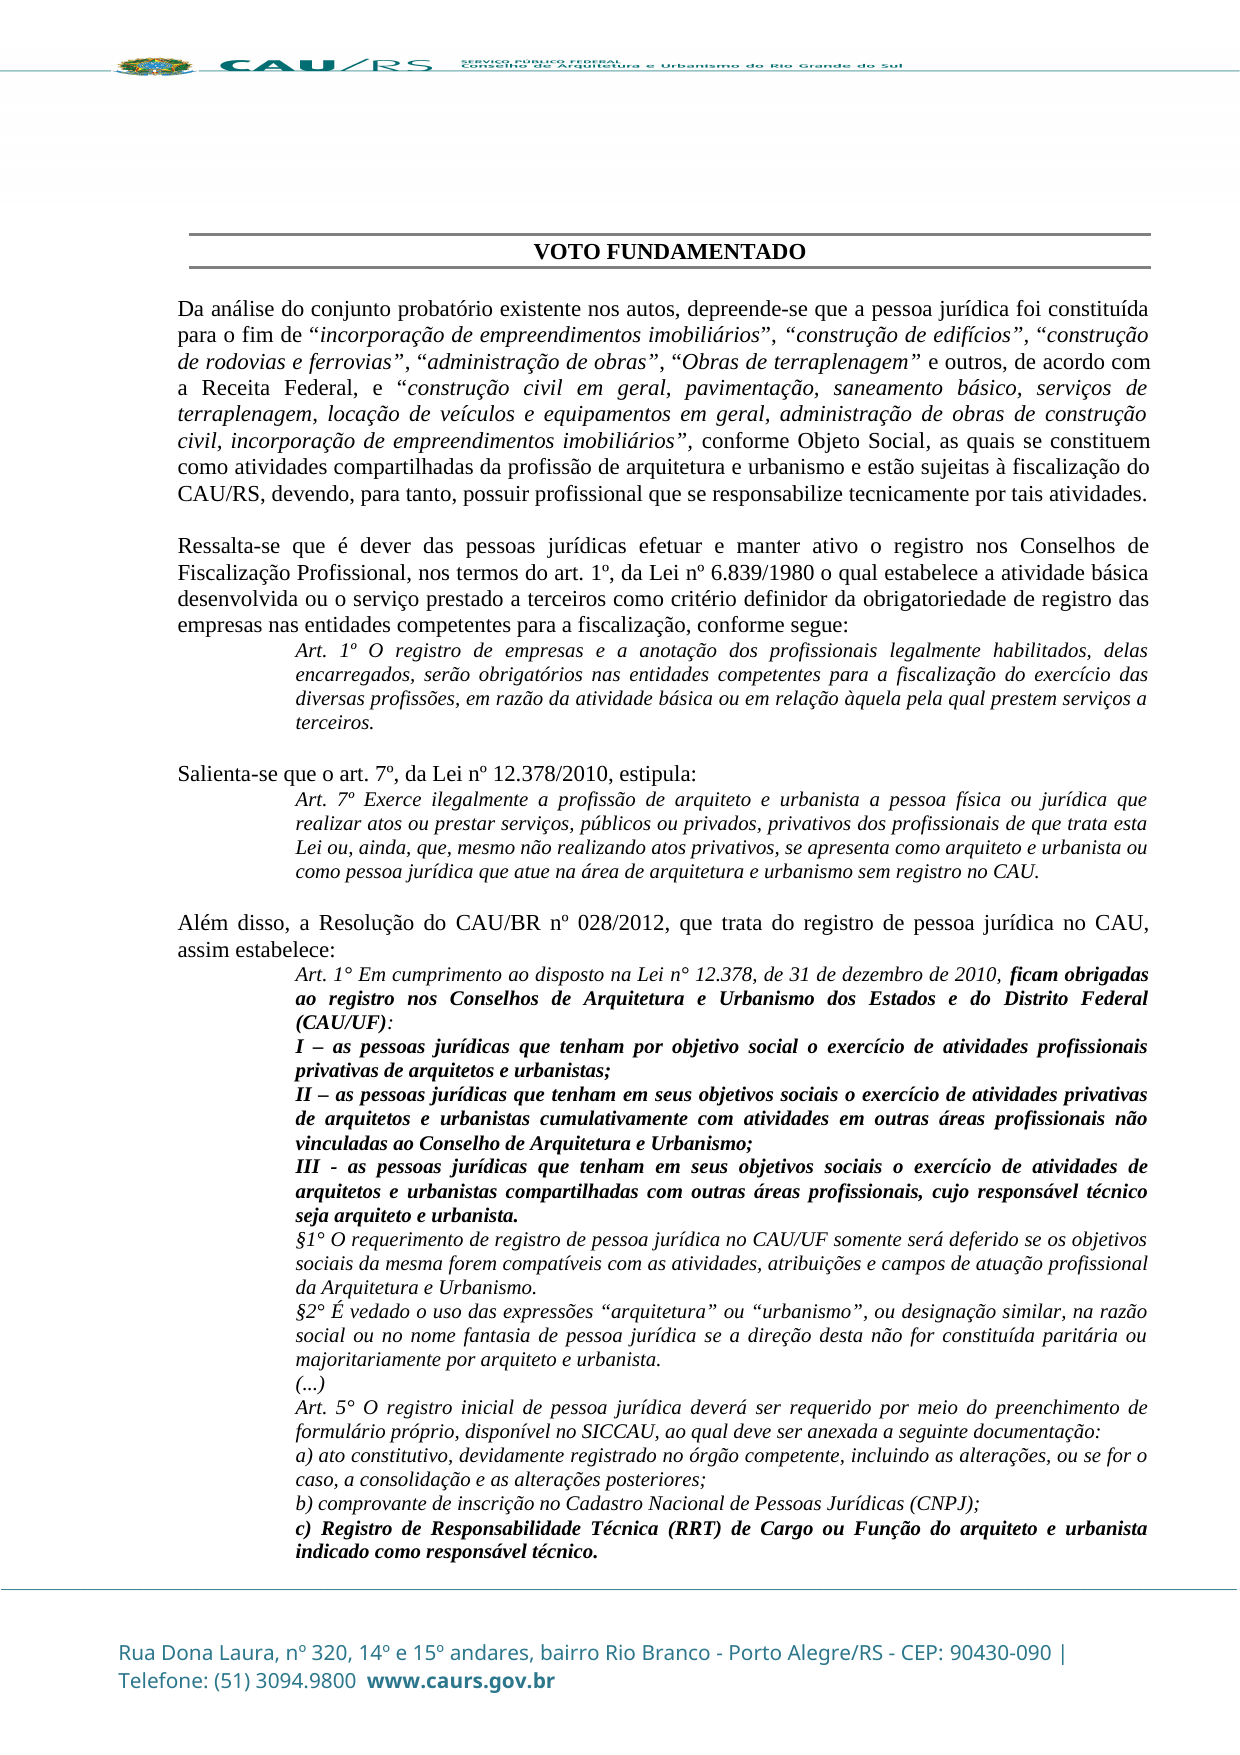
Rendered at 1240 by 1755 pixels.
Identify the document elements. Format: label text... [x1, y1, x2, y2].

text III - as pessoas jurídicas que tenham em seus objetivos sociais o exercício de atividades de arquitetos e urbanistas compartilhadas com outras áreas profissionais, cujo responsável técnico seja arquiteto e urbanista. [295, 1154, 1151, 1227]
text §1° O requerimento de registro de pessoa jurídica no CAU/UF somente será deferido se os objetivos sociais da mesma forem compatíveis com as atividades, atribuições e campos de atuação profissional da Arquitetura e Urbanismo. [295, 1227, 1151, 1299]
text Art. 1º O registro de empresas e a anotação dos profissionais legalmente habilitados, delas encarregados, serão obrigatórios nas entidades competentes para a fiscalização do exercício das diversas profissões, em razão da atividade básica ou em relação àquela pela qual prestem serviços a terceiros. [295, 638, 1151, 734]
text Art. 5° O registro inicial de pessoa jurídica deverá ser requerido por meio do preenchimento de formulário próprio, disponível no SICCAU, ao qual deve ser anexada a seguinte documentação: [295, 1395, 1151, 1443]
text §2° É vedado o uso das expressões “arquitetura” ou “urbanismo”, ou designação similar, na razão social ou no nome fantasia de pessoa jurídica se a direção desta não for constituída paritária ou majoritariamente por arquiteto e urbanista. [295, 1299, 1151, 1371]
text Ressalta-se que é dever das pessoas jurídicas efetuar e manter ativo o registro nos Conselhos de Fiscalização Profissional, nos termos do art. 1º, da Lei nº 6.839/1980 o qual estabelece a atividade básica desenvolvida ou o serviço prestado a terceiros como critério definidor da obrigatoriedade de registro das empresas nas entidades competentes para a fiscalização, conforme segue: [177, 532, 1151, 638]
table_header VOTO FUNDAMENTADO [189, 236, 1151, 266]
text a) ato constitutivo, devidamente registrado no órgão competente, incluindo as alterações, ou se for o caso, a consolidação e as alterações posteriores; [295, 1443, 1151, 1491]
text Art. 7º Exerce ilegalmente a profissão de arquiteto e urbanista a pessoa física ou jurídica que realizar atos ou prestar serviços, públicos ou privados, privativos dos profissionais de que trata esta Lei ou, ainda, que, mesmo não realizando atos privativos, se apresenta como arquiteto e urbanista ou como pessoa jurídica que atue na área de arquitetura e urbanismo sem registro no CAU. [295, 787, 1151, 883]
text II – as pessoas jurídicas que tenham em seus objetivos sociais o exercício de atividades privativas de arquitetos e urbanistas cumulativamente com atividades em outras áreas profissionais não vinculadas ao Conselho de Arquitetura e Urbanismo; [295, 1082, 1151, 1154]
text b) comprovante de inscrição no Cadastro Nacional de Pessoas Jurídicas (CNPJ); [295, 1491, 1151, 1515]
text (...) [295, 1371, 1151, 1395]
text Da análise do conjunto probatório existente nos autos, depreende-se que a pessoa jurídica foi constituída para o fim de “incorporação de empreendimentos imobiliários”, “construção de edifícios”, “construção de rodovias e ferrovias”, “administração de obras”, “Obras de terraplenagem” e outros, de acordo com a Receita Federal, e “construção civil em geral, pavimentação, saneamento básico, serviços de terraplenagem, locação de veículos e equipamentos em geral, administração de obras de construção civil, incorporação de empreendimentos imobiliários”, conforme Objeto Social, as quais se constituem como atividades compartilhadas da profissão de arquitetura e urbanismo e estão sujeitas à fiscalização do CAU/RS, devendo, para tanto, possuir profissional que se responsabilize tecnicamente por tais atividades. [177, 295, 1151, 506]
text Salienta-se que o art. 7º, da Lei nº 12.378/2010, estipula: [177, 760, 1151, 787]
text Art. 1° Em cumprimento ao disposto na Lei n° 12.378, de 31 de dezembro de 2010, ficam obrigadas ao registro nos Conselhos de Arquitetura e Urbanismo dos Estados e do Distrito Federal (CAU/UF): [295, 962, 1151, 1034]
text c) Registro de Responsabilidade Técnica (RRT) de Cargo ou Função do arquiteto e urbanista indicado como responsável técnico. [295, 1515, 1151, 1563]
text Além disso, a Resolução do CAU/BR nº 028/2012, que trata do registro de pessoa jurídica no CAU, assim estabelece: [177, 909, 1151, 962]
text I – as pessoas jurídicas que tenham por objetivo social o exercício de atividades profissionais privativas de arquitetos e urbanistas; [295, 1034, 1151, 1082]
